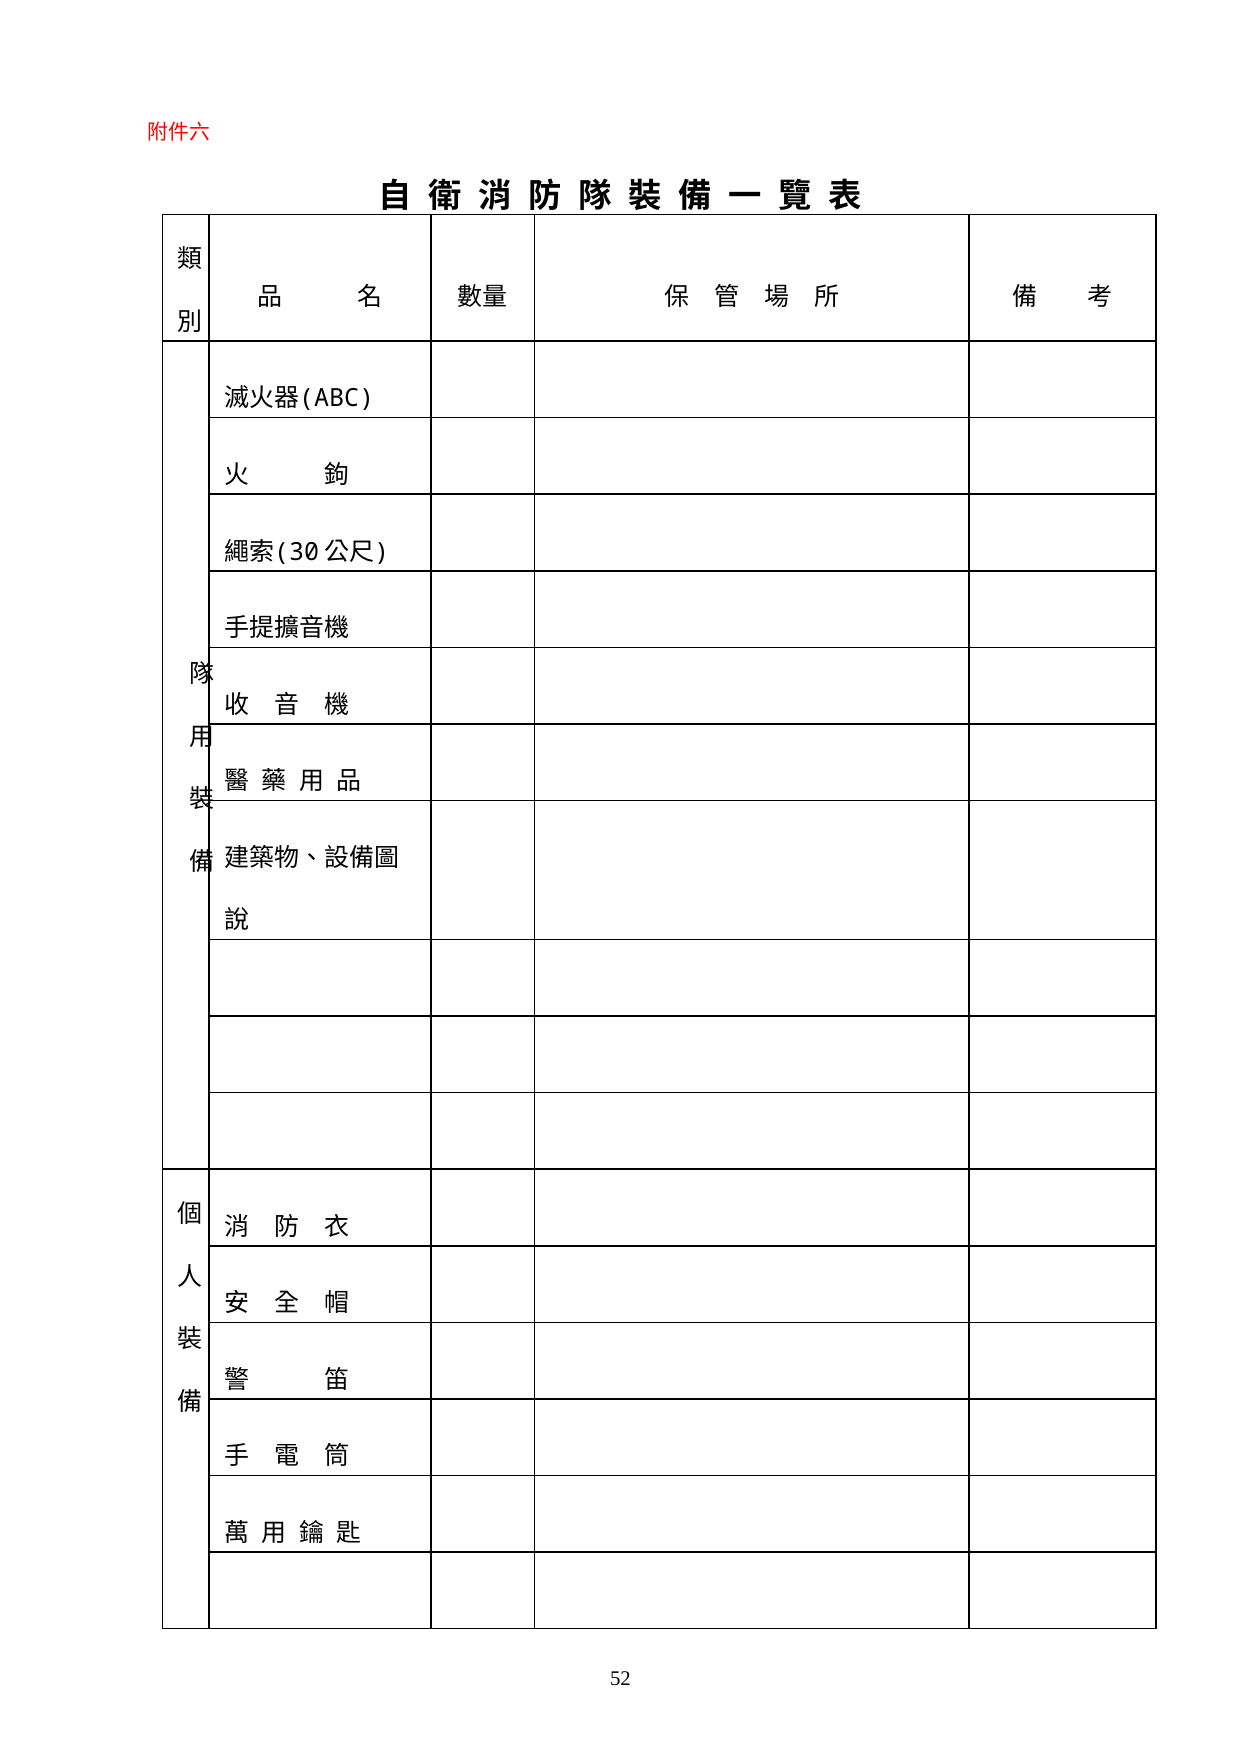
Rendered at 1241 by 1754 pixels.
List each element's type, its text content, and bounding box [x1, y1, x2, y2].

table_cell 手 電 筒 [210, 1400, 430, 1474]
table_cell 滅火器(ABC) [210, 342, 430, 417]
table_cell [970, 1247, 1155, 1321]
table_cell [970, 418, 1155, 493]
table_cell 警 笛 [210, 1323, 430, 1398]
table_cell 個人裝備 [163, 1170, 208, 1628]
table_cell [535, 1553, 968, 1628]
table_cell [970, 1017, 1155, 1092]
table_cell 安 全 帽 [210, 1247, 430, 1321]
table_cell [535, 342, 968, 417]
table_cell 手提擴音機 [210, 572, 430, 646]
table_cell [535, 940, 968, 1015]
table_cell [970, 342, 1155, 417]
table_cell [210, 1093, 430, 1168]
table_cell [210, 1017, 430, 1092]
text 附件六 [148, 89, 1092, 151]
table_cell [970, 1093, 1155, 1168]
table_cell [535, 495, 968, 570]
table_cell [970, 1400, 1155, 1474]
table_cell [970, 495, 1155, 570]
text 自 衛 消 防 隊 裝 備 一 覽 表 [148, 151, 1092, 214]
table_cell 繩索(30公尺) [210, 495, 430, 570]
table_cell 隊用裝備 [163, 342, 208, 1168]
table_header 備 考 [970, 215, 1155, 340]
table_cell 消 防 衣 [210, 1170, 430, 1245]
table_header 類別 [163, 215, 208, 340]
table_cell [535, 801, 968, 939]
table_cell [535, 1400, 968, 1474]
table_cell [535, 1093, 968, 1168]
table_cell [535, 1017, 968, 1092]
table_header 品 名 [210, 215, 430, 340]
table_cell [535, 648, 968, 723]
table_cell [432, 801, 534, 939]
table_cell [432, 1323, 534, 1398]
table_cell [535, 1170, 968, 1245]
table_cell 萬 用 鑰 匙 [210, 1476, 430, 1551]
table_cell [535, 572, 968, 646]
table_cell [432, 418, 534, 493]
table_cell [432, 1170, 534, 1245]
table_cell [970, 1170, 1155, 1245]
table_cell [970, 940, 1155, 1015]
table_cell [210, 940, 430, 1015]
table_cell [970, 1476, 1155, 1551]
table_cell [432, 1553, 534, 1628]
table_cell [432, 1093, 534, 1168]
table_cell 建築物、設備圖說 [210, 801, 430, 939]
table_cell [970, 648, 1155, 723]
table_header 數量 [432, 215, 534, 340]
table_cell [432, 1247, 534, 1321]
table_cell [970, 1323, 1155, 1398]
table_cell [535, 418, 968, 493]
table_cell [432, 572, 534, 646]
table_cell 收 音 機 [210, 648, 430, 723]
table_cell [970, 725, 1155, 799]
table_cell [535, 1323, 968, 1398]
table_cell [535, 1247, 968, 1321]
table_cell 火 鉤 [210, 418, 430, 493]
table_cell [432, 495, 534, 570]
table_cell [970, 801, 1155, 939]
table_cell [432, 342, 534, 417]
table_cell [210, 1553, 430, 1628]
table_cell [970, 1553, 1155, 1628]
table_cell 醫 藥 用 品 [210, 725, 430, 799]
table_cell [535, 1476, 968, 1551]
table_cell [432, 1476, 534, 1551]
table_cell [432, 648, 534, 723]
table_cell [432, 1400, 534, 1474]
table_cell [432, 1017, 534, 1092]
table_header 保 管 場 所 [535, 215, 968, 340]
table_cell [970, 572, 1155, 646]
table_cell [432, 725, 534, 799]
table_cell [535, 725, 968, 799]
table_cell [432, 940, 534, 1015]
